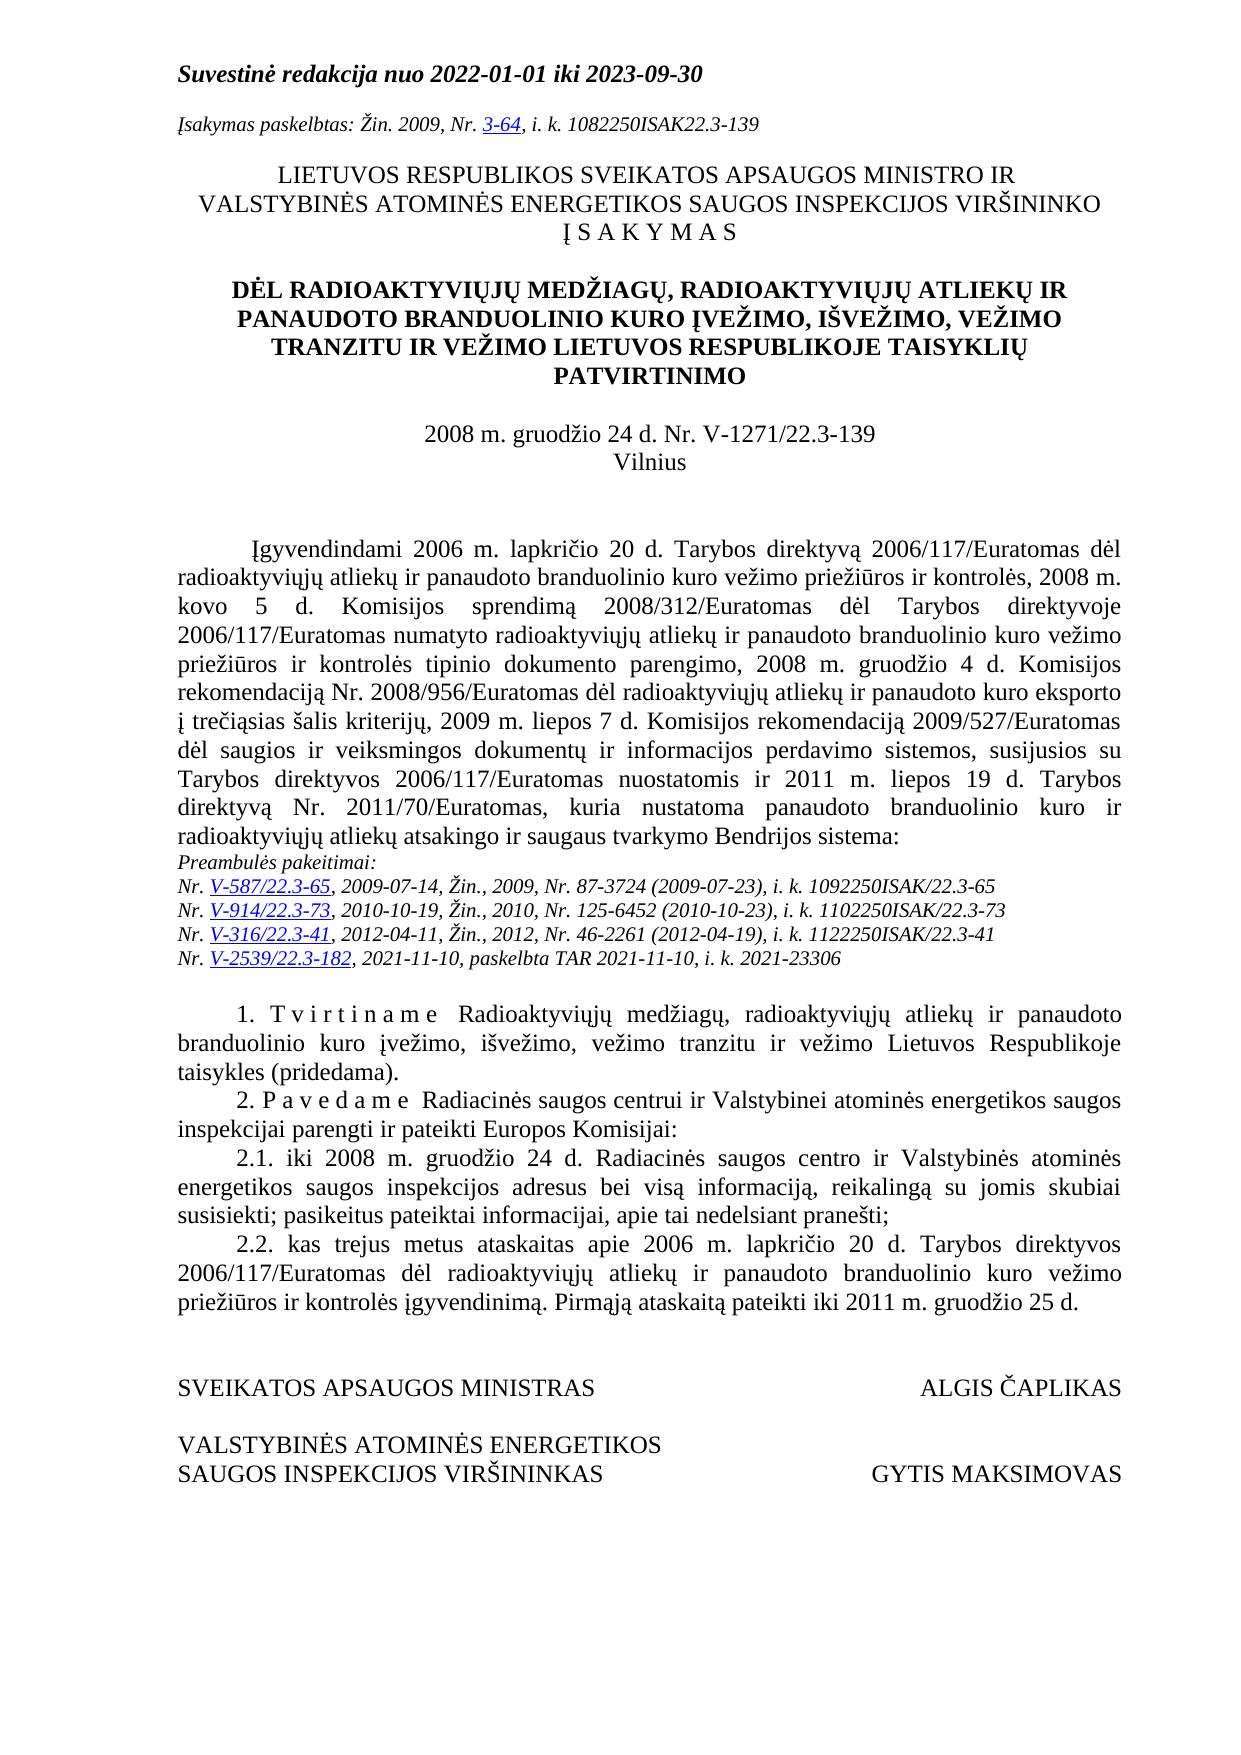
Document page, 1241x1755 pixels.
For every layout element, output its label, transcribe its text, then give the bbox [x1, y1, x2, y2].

text DĖL RADIOAKTYVIŲJŲ MEDŽIAGŲ, RADIOAKTYVIŲJŲ ATLIEKŲ IR PANAUDOTO BRANDUOLINIO KURO ĮVEŽIMO, IŠVEŽIMO, VEŽIMO TRANZITU IR VEŽIMO LIETUVOS RESPUBLIKOJE TAISYKLIŲ PATVIRTINIMO [177, 275, 1122, 390]
text Nr. V-914/22.3-73, 2010-10-19, Žin., 2010, Nr. 125-6452 (2010-10-23), i. k. 1102250ISAK/22.3-73 [177, 898, 1122, 922]
text Preambulės pakeitimai: [177, 850, 1122, 874]
text 2.2. kas trejus metus ataskaitas apie 2006 m. lapkričio 20 d. Tarybos direktyvos 2006/117/Euratomas dėl radioaktyviųjų atliekų ir panaudoto branduolinio kuro vežimo priežiūros ir kontrolės įgyvendinimą. Pirmąją ataskaitą pateikti iki 2011 m. gruodžio 25 d. [177, 1229, 1122, 1315]
text Nr. V-2539/22.3-182, 2021-11-10, paskelbta TAR 2021-11-10, i. k. 2021-23306 [177, 946, 1122, 970]
text LIETUVOS RESPUBLIKOS SVEIKATOS APSAUGOS MINISTRO IR [177, 160, 1122, 189]
text VALSTYBINĖS ATOMINĖS ENERGETIKOS SAUGOS INSPEKCIJOS VIRŠININKO [177, 189, 1122, 217]
text ĮSAKYMAS [177, 217, 1122, 246]
text VALSTYBINĖS ATOMINĖS ENERGETIKOS [177, 1430, 1122, 1459]
text SAUGOS INSPEKCIJOS VIRŠININKAS GYTIS MAKSIMOVAS [177, 1459, 1122, 1488]
text Nr. V-316/22.3-41, 2012-04-11, Žin., 2012, Nr. 46-2261 (2012-04-19), i. k. 1122250ISAK/22.3-41 [177, 922, 1122, 946]
text 2. Pavedame Radiacinės saugos centrui ir Valstybinei atominės energetikos saugos inspekcijai parengti ir pateikti Europos Komisijai: [177, 1085, 1122, 1143]
text Įsakymas paskelbtas: Žin. 2009, Nr. 3-64, i. k. 1082250ISAK22.3-139 [177, 112, 1122, 136]
text Vilnius [177, 447, 1122, 476]
text 2008 m. gruodžio 24 d. Nr. V-1271/22.3-139 [177, 419, 1122, 447]
text Įgyvendindami 2006 m. lapkričio 20 d. Tarybos direktyvą 2006/117/Euratomas dėl radioaktyviųjų atliekų ir panaudoto branduolinio kuro vežimo priežiūros ir kontrolės, 2008 m. kovo 5 d. Komisijos sprendimą 2008/312/Euratomas dėl Tarybos direktyvoje 2006/117/Euratomas numatyto radioaktyviųjų atliekų ir panaudoto branduolinio kuro vežimo priežiūros ir kontrolės tipinio dokumento parengimo, 2008 m. gruodžio 4 d. Komisijos rekomendaciją Nr. 2008/956/Euratomas dėl radioaktyviųjų atliekų ir panaudoto kuro eksporto į trečiąsias šalis kriterijų, 2009 m. liepos 7 d. Komisijos rekomendaciją 2009/527/Euratomas dėl saugios ir veiksmingos dokumentų ir informacijos perdavimo sistemos, susijusios su Tarybos direktyvos 2006/117/Euratomas nuostatomis ir 2011 m. liepos 19 d. Tarybos direktyvą Nr. 2011/70/Euratomas, kuria nustatoma panaudoto branduolinio kuro ir radioaktyviųjų atliekų atsakingo ir saugaus tvarkymo Bendrijos sistema: [177, 534, 1122, 850]
text 2.1. iki 2008 m. gruodžio 24 d. Radiacinės saugos centro ir Valstybinės atominės energetikos saugos inspekcijos adresus bei visą informaciją, reikalingą su jomis skubiai susisiekti; pasikeitus pateiktai informacijai, apie tai nedelsiant pranešti; [177, 1143, 1122, 1229]
text SVEIKATOS APSAUGOS MINISTRAS ALGIS ČAPLIKAS [177, 1373, 1122, 1402]
text 1. Tvirtiname Radioaktyviųjų medžiagų, radioaktyviųjų atliekų ir panaudoto branduolinio kuro įvežimo, išvežimo, vežimo tranzitu ir vežimo Lietuvos Respublikoje taisykles (pridedama). [177, 999, 1122, 1085]
text Suvestinė redakcija nuo 2022-01-01 iki 2023-09-30 [177, 59, 1122, 88]
text Nr. V-587/22.3-65, 2009-07-14, Žin., 2009, Nr. 87-3724 (2009-07-23), i. k. 1092250ISAK/22.3-65 [177, 874, 1122, 898]
